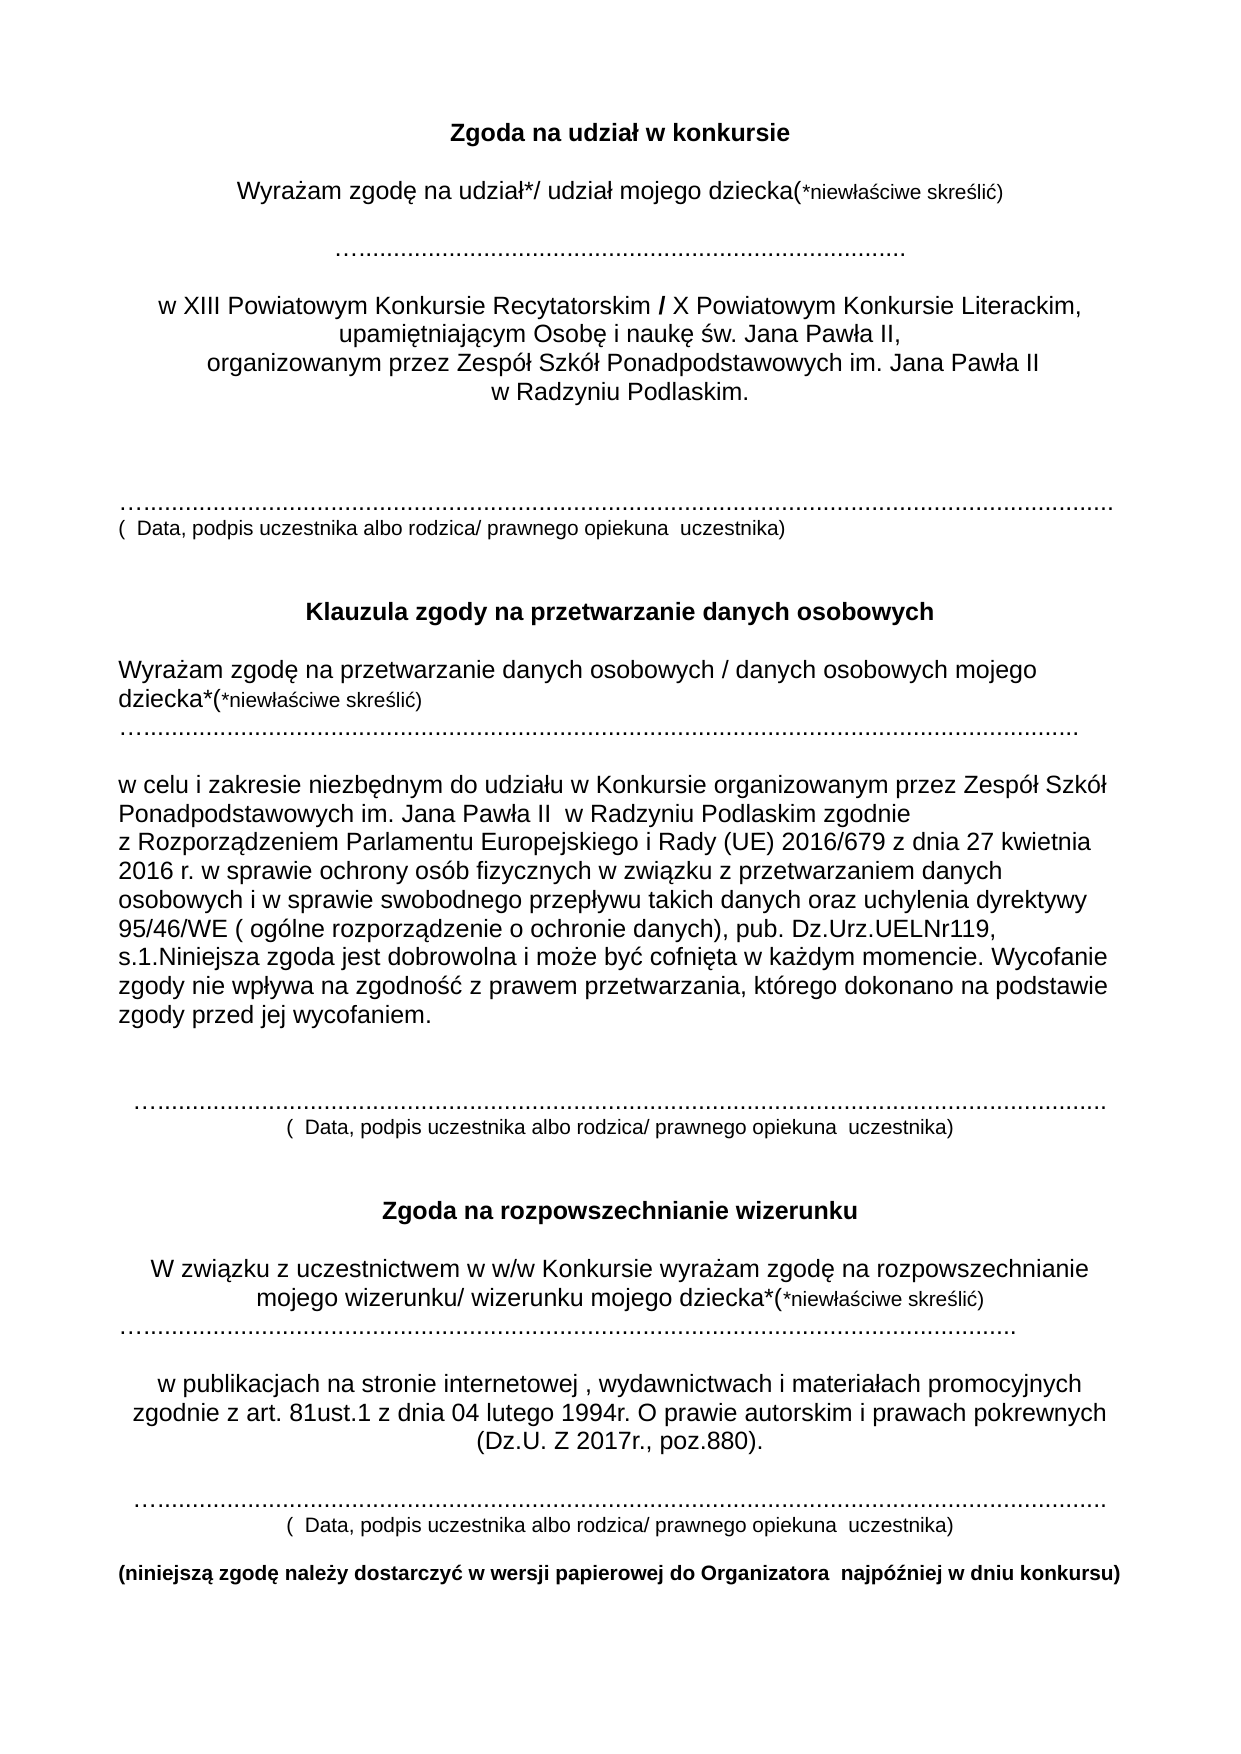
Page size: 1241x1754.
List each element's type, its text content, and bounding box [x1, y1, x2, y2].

text upamiętniającym Osobę i naukę św. Jana Pawła II, [118, 319, 1122, 348]
text …......................................................................................................................................... [118, 1086, 1122, 1115]
text Zgoda na udział w konkursie [118, 118, 1122, 147]
text ….............................................................................................................................. [118, 1311, 1122, 1340]
text W związku z uczestnictwem w w/w Konkursie wyrażam zgodę na rozpowszechnianie mojego wizerunku/ wizerunku mojego dziecka*(*niewłaściwe skreślić) [118, 1254, 1122, 1311]
text …......................................................................................................................................... [118, 1484, 1122, 1512]
text w XIII Powiatowym Konkursie Recytatorskim / X Powiatowym Konkursie Literackim, [118, 291, 1122, 319]
text ( Data, podpis uczestnika albo rodzica/ prawnego opiekuna uczestnika) [118, 1512, 1122, 1536]
text (niniejszą zgodę należy dostarczyć w wersji papierowej do Organizatora najpóźniej w dniu konkursu) [118, 1560, 1122, 1584]
text ( Data, podpis uczestnika albo rodzica/ prawnego opiekuna uczestnika) [118, 1115, 1122, 1139]
text Wyrażam zgodę na przetwarzanie danych osobowych / danych osobowych mojego dziecka*(*niewłaściwe skreślić) [118, 655, 1122, 712]
text Wyrażam zgodę na udział*/ udział mojego dziecka(*niewłaściwe skreślić) [118, 176, 1122, 204]
text …............................................................................................................................................ [118, 487, 1122, 516]
text w Radzyniu Podlaskim. [118, 377, 1122, 406]
text Klauzula zgody na przetwarzanie danych osobowych [118, 597, 1122, 626]
text Zgoda na rozpowszechnianie wizerunku [118, 1196, 1122, 1225]
text ( Data, podpis uczestnika albo rodzica/ prawnego opiekuna uczestnika) [118, 516, 1122, 540]
text …............................................................................... [118, 233, 1122, 262]
text w celu i zakresie niezbędnym do udziału w Konkursie organizowanym przez Zespół Szkół Ponadpodstawowych im. Jana Pawła II w Radzyniu Podlaskim zgodnie z Rozporządzeniem Parlamentu Europejskiego i Rady (UE) 2016/679 z dnia 27 kwietnia 2016 r. w sprawie ochrony osób fizycznych w związku z przetwarzaniem danych osobowych i w sprawie swobodnego przepływu takich danych oraz uchylenia dyrektywy 95/46/WE ( ogólne rozporządzenie o ochronie danych), pub. Dz.Urz.UELNr119, s.1.Niniejsza zgoda jest dobrowolna i może być cofnięta w każdym momencie. Wycofanie zgody nie wpływa na zgodność z prawem przetwarzania, którego dokonano na podstawie zgody przed jej wycofaniem. [118, 770, 1122, 1028]
text w publikacjach na stronie internetowej , wydawnictwach i materiałach promocyjnych zgodnie z art. 81ust.1 z dnia 04 lutego 1994r. O prawie autorskim i prawach pokrewnych (Dz.U. Z 2017r., poz.880). [118, 1369, 1122, 1455]
text …....................................................................................................................................... [118, 712, 1122, 741]
text organizowanym przez Zespół Szkół Ponadpodstawowych im. Jana Pawła II [118, 348, 1122, 377]
